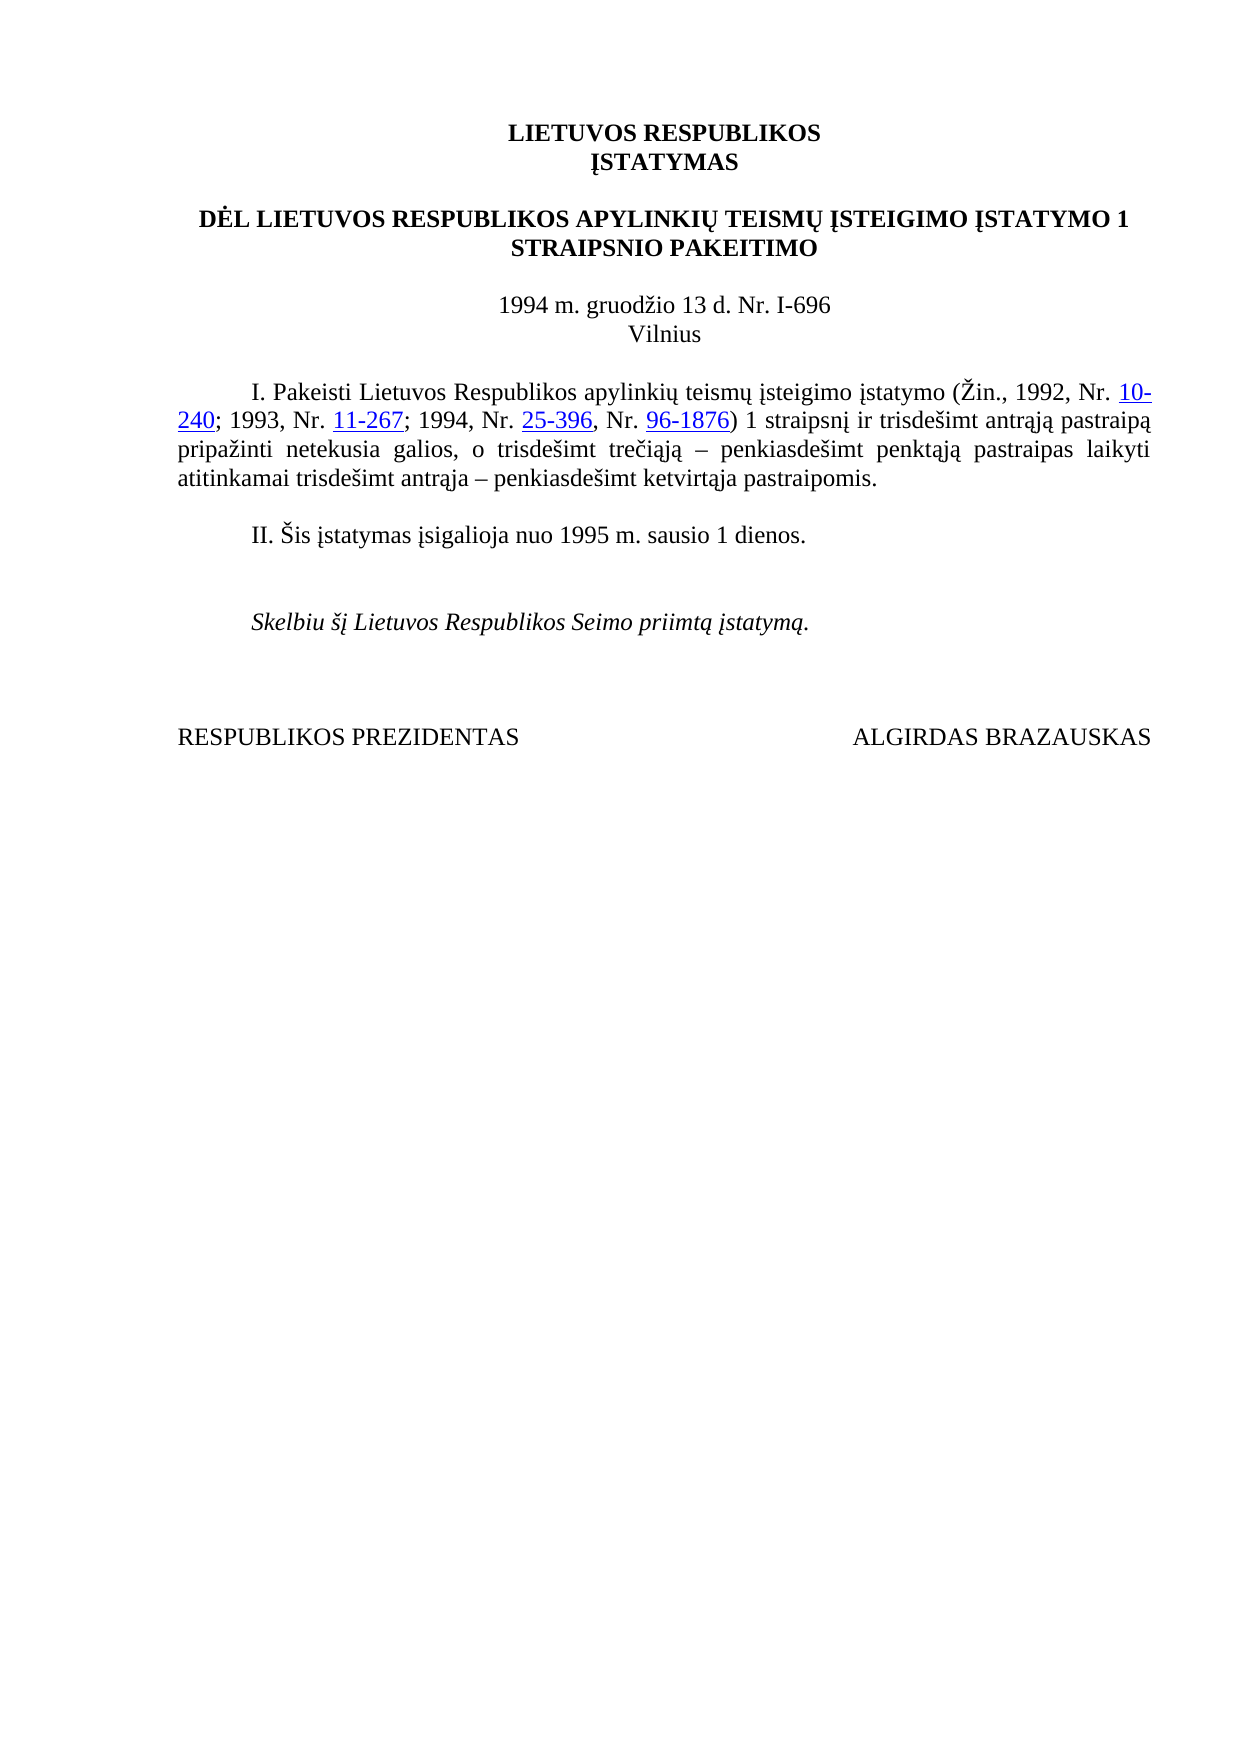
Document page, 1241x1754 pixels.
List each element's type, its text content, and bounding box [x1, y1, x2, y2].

text LIETUVOS RESPUBLIKOS [177, 118, 1152, 147]
text I. Pakeisti Lietuvos Respublikos apylinkių teismų įsteigimo įstatymo (Žin., 1992, Nr. 10-240; 1993, Nr. 11-267; 1994, Nr. 25-396, Nr. 96-1876) 1 straipsnį ir trisdešimt antrąją pastraipą pripažinti netekusia galios, o trisdešimt trečiąją – penkiasdešimt penktąją pastraipas laikyti atitinkamai trisdešimt antrąja – penkiasdešimt ketvirtąja pastraipomis. [177, 377, 1152, 492]
text DĖL LIETUVOS RESPUBLIKOS APYLINKIŲ TEISMŲ ĮSTEIGIMO ĮSTATYMO 1 STRAIPSNIO PAKEITIMO [177, 204, 1152, 262]
text RESPUBLIKOS PREZIDENTAS ALGIRDAS BRAZAUSKAS [177, 722, 1152, 751]
text II. Šis įstatymas įsigalioja nuo 1995 m. sausio 1 dienos. [177, 521, 1152, 549]
text Skelbiu šį Lietuvos Respublikos Seimo priimtą įstatymą. [177, 607, 1152, 636]
text 1994 m. gruodžio 13 d. Nr. I-696 [177, 291, 1152, 319]
text ĮSTATYMAS [177, 147, 1152, 176]
text Vilnius [177, 319, 1152, 348]
